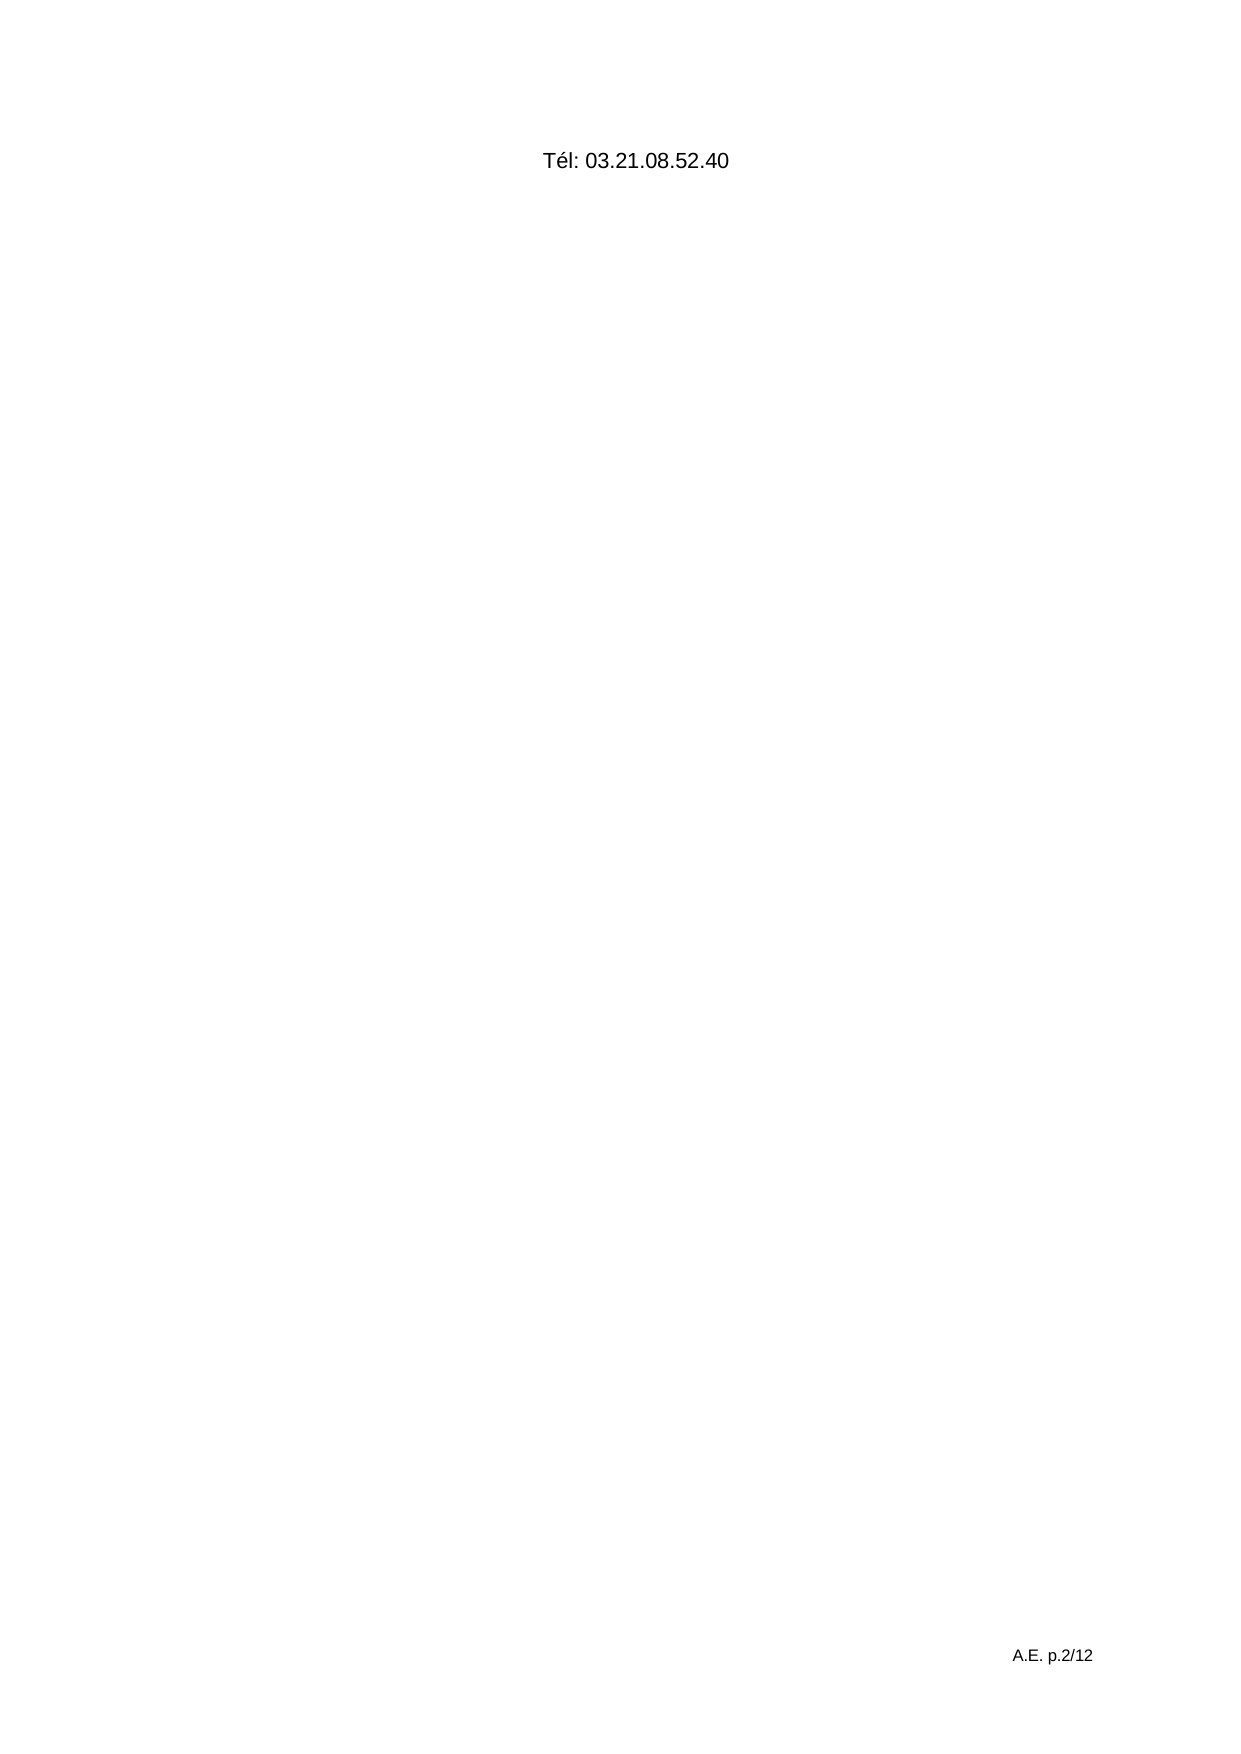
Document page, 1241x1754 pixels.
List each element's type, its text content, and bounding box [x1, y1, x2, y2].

text Tél: 03.21.08.52.40 [179, 148, 1093, 173]
